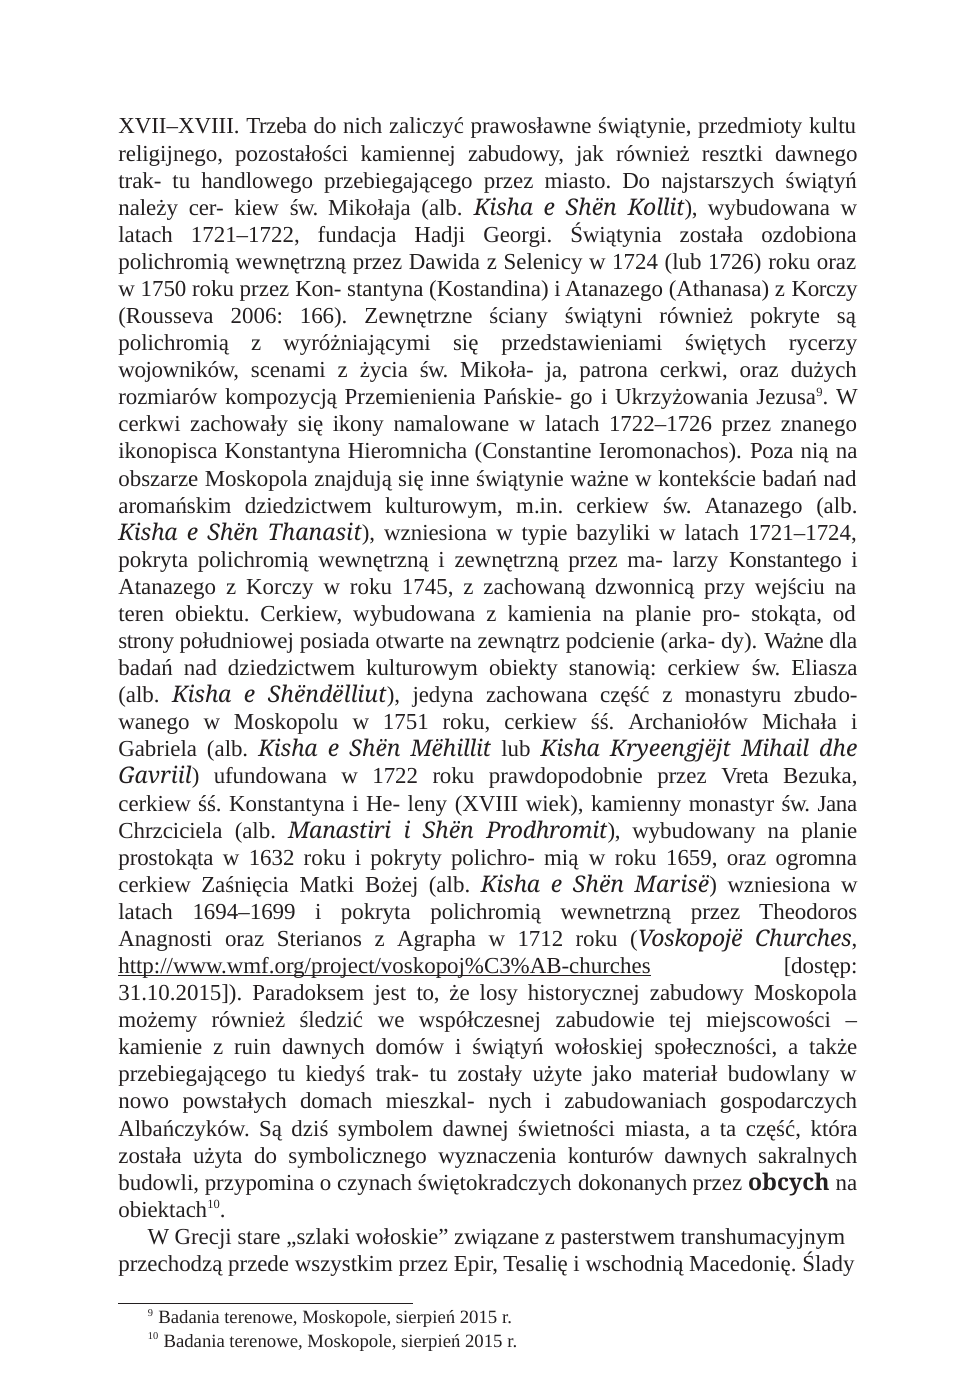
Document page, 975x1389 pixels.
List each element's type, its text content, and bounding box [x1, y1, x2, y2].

text 9 Badania terenowe, Moskopole, sierpień 2015 r. [148, 1301, 869, 1328]
text XVII–XVIII. Trzeba do nich zaliczyć prawosławne świątynie, przedmioty kultu religijnego, pozostałości kamiennej zabudowy, jak również resztki dawnego trak- tu handlowego przebiegającego przez miasto. Do najstarszych świątyń należy cer- kiew św. Mikołaja (alb. Kisha e Shën Kollit), wybudowana w latach 1721–1722, fundacja Hadji Georgi. Świątynia została ozdobiona polichromią wewnętrzną przez Dawida z Selenicy w 1724 (lub 1726) roku oraz w 1750 roku przez Kon- stantyna (Kostandina) i Atanazego (Athanasa) z Korczy (Rousseva 2006: 166). Zewnętrzne ściany świątyni również pokryte są polichromią z wyróżniającymi się przedstawieniami świętych rycerzy wojowników, scenami z życia św. Mikoła- ja, patrona cerkwi, oraz dużych rozmiarów kompozycją Przemienienia Pańskie- go i Ukrzyżowania Jezusa9. W cerkwi zachowały się ikony namalowane w latach 1722–1726 przez znanego ikonopisca Konstantyna Hieromnicha (Constantine Ieromonachos). Poza nią na obszarze Moskopola znajdują się inne świątynie ważne w kontekście badań nad aromańskim dziedzictwem kulturowym, m.in. cerkiew św. Atanazego (alb. Kisha e Shën Thanasit), wzniesiona w typie bazyliki w latach 1721–1724, pokryta polichromią wewnętrzną i zewnętrzną przez ma- larzy Konstantego i Atanazego z Korczy w roku 1745, z zachowaną dzwonnicą przy wejściu na teren obiektu. Cerkiew, wybudowana z kamienia na planie pro- stokąta, od strony południowej posiada otwarte na zewnątrz podcienie (arka- dy). Ważne dla badań nad dziedzictwem kulturowym obiekty stanowią: cerkiew św. Eliasza (alb. Kisha e Shëndëlliut), jedyna zachowana część z monastyru zbudo- wanego w Moskopolu w 1751 roku, cerkiew śś. Archaniołów Michała i Gabriela (alb. Kisha e Shën Mëhillit lub Kisha Kryeengjëjt Mihail dhe Gavriil) ufundowana w 1722 roku prawdopodobnie przez Vreta Bezuka, cerkiew śś. Konstantyna i He- leny (XVIII wiek), kamienny monastyr św. Jana Chrzciciela (alb. Manastiri i Shën Prodhromit), wybudowany na planie prostokąta w 1632 roku i pokryty polichro- mią w roku 1659, oraz ogromna cerkiew Zaśnięcia Matki Bożej (alb. Kisha e Shën Marisë) wzniesiona w latach 1694–1699 i pokryta polichromią wewnetrzną przez Theodoros Anagnosti oraz Sterianos z Agrapha w 1712 roku (Voskopojë Churches, http://www.wmf.org/project/voskopoj%C3%AB-churches [dostęp: 31.10.2015]). Paradoksem jest to, że losy historycznej zabudowy Moskopola możemy również śledzić we współczesnej zabudowie tej miejscowości – kamienie z ruin dawnych domów i świątyń wołoskiej społeczności, a także przebiegającego tu kiedyś trak- tu zostały użyte jako materiał budowlany w nowo powstałych domach mieszkal- nych i zabudowaniach gospodarczych Albańczyków. Są dziś symbolem dawnej świetności miasta, a ta część, która została użyta do symbolicznego wyznaczenia konturów dawnych sakralnych budowli, przypomina o czynach świętokradczych dokonanych przez obcych na obiektach10. [118, 112, 857, 1223]
text W Grecji stare „szlaki wołoskie” związane z pasterstwem transhumacyjnym przechodzą przede wszystkim przez Epir, Tesalię i wschodnią Macedonię. Ślady [118, 1223, 869, 1276]
text 10 Badania terenowe, Moskopole, sierpień 2015 r. [148, 1329, 869, 1351]
